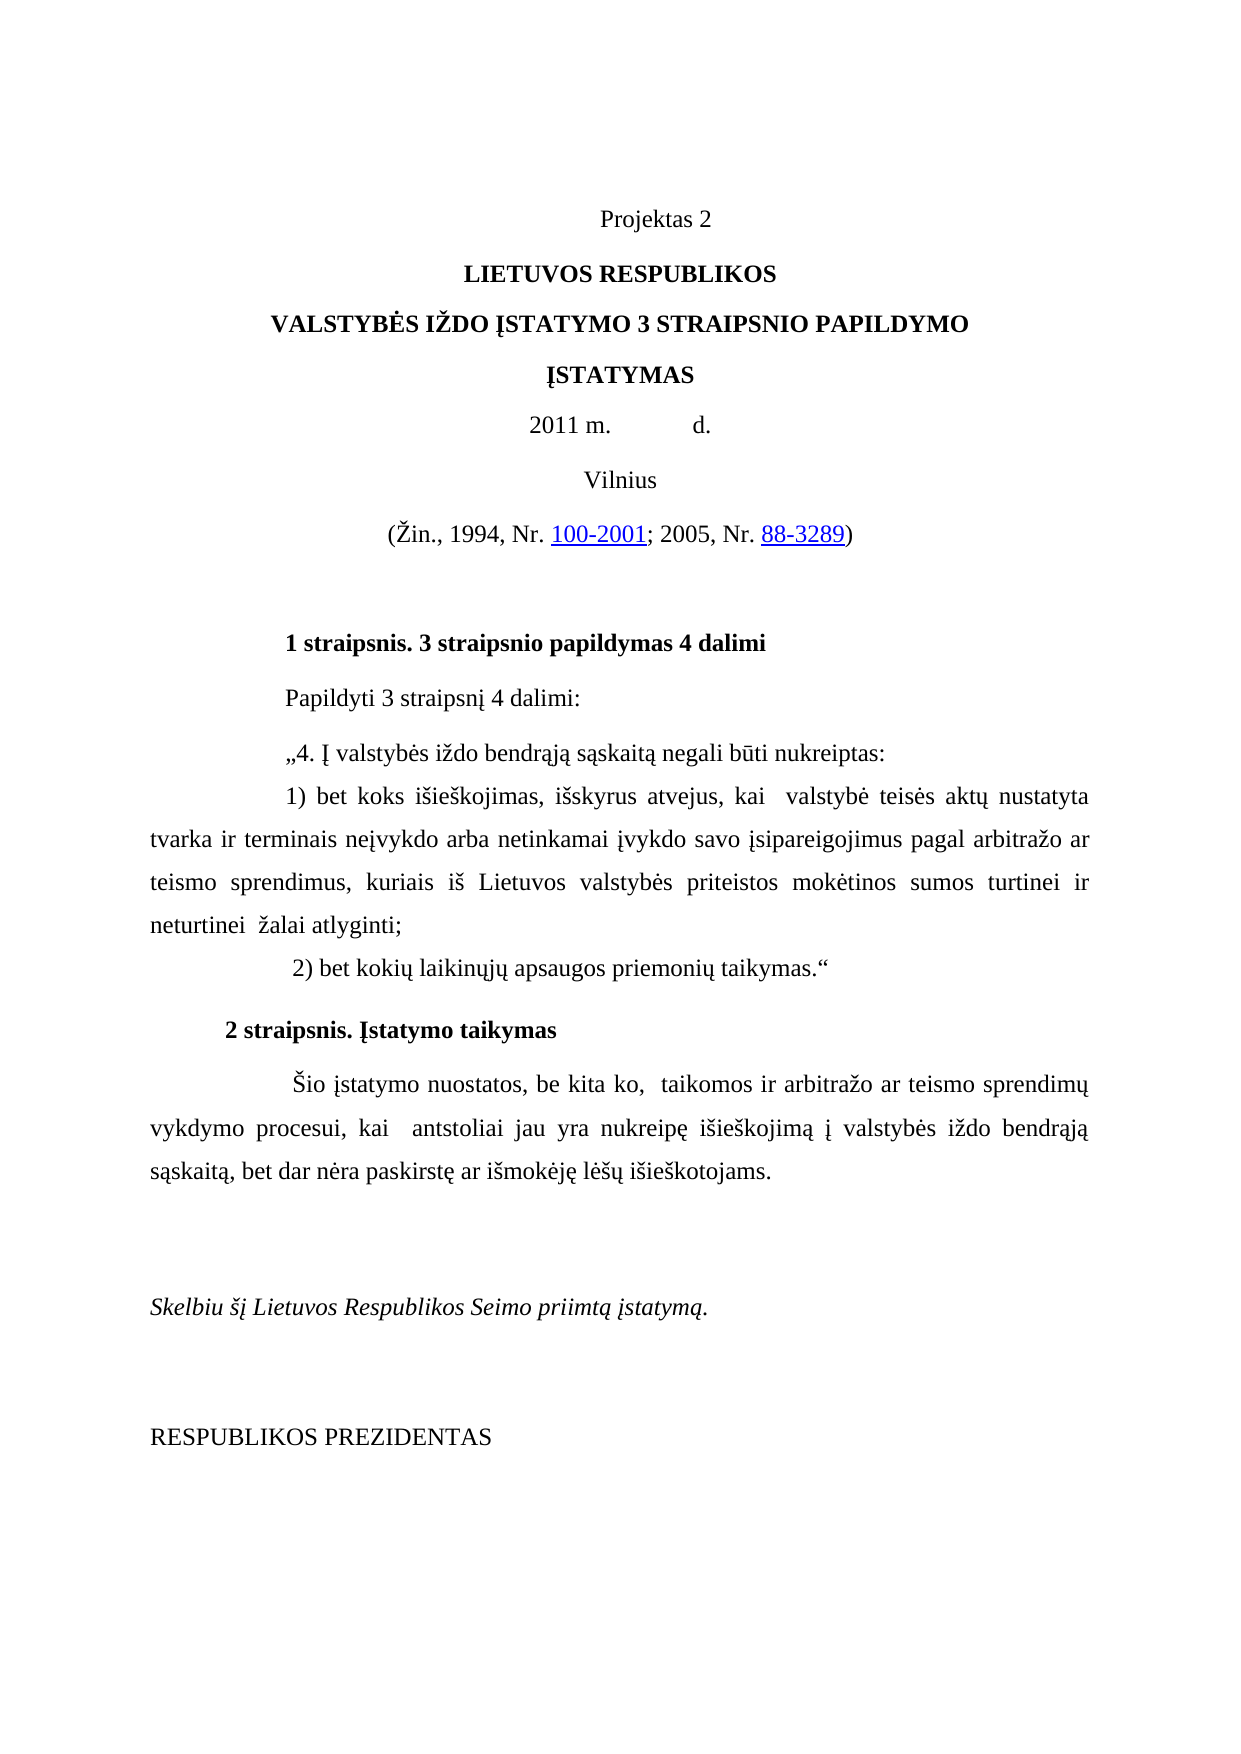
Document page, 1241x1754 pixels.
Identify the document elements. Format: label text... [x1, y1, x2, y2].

text 1) bet koks išieškojimas, išskyrus atvejus, kai valstybė teisės aktų nustatyta tvarka ir terminais neįvykdo arba netinkamai įvykdo savo įsipareigojimus pagal arbitražo ar teismo sprendimus, kuriais iš Lietuvos valstybės priteistos mokėtinos sumos turtinei ir neturtinei žalai atlyginti; [150, 781, 1090, 939]
text 2011 m. d. [150, 410, 1090, 439]
text 2 straipsnis. Įstatymo taikymas [150, 1015, 1090, 1044]
text VALSTYBĖS IŽDO ĮSTATYMO 3 STRAIPSNIO PAPILDYMO [150, 309, 1090, 338]
text Papildyti 3 straipsnį 4 dalimi: [150, 683, 1090, 712]
text „4. Į valstybės iždo bendrąją sąskaitą negali būti nukreiptas: [150, 738, 1090, 766]
text Projektas 2 [150, 204, 1090, 233]
text Šio įstatymo nuostatos, be kita ko, taikomos ir arbitražo ar teismo sprendimų vykdymo procesui, kai antstoliai jau yra nukreipę išieškojimą į valstybės iždo bendrąją sąskaitą, bet dar nėra paskirstę ar išmokėję lėšų išieškotojams. [150, 1069, 1090, 1184]
text 2) bet kokių laikinųjų apsaugos priemonių taikymas.“ [150, 953, 1090, 982]
text Vilnius [150, 465, 1090, 493]
text Skelbiu šį Lietuvos Respublikos Seimo priimtą įstatymą. [150, 1292, 1090, 1321]
text ĮSTATYMAS [150, 360, 1090, 388]
text LIETUVOS RESPUBLIKOS [150, 259, 1090, 288]
text RESPUBLIKOS PREZIDENTAS [150, 1422, 1090, 1451]
text (Žin., 1994, Nr. 100-2001; 2005, Nr. 88-3289) [150, 519, 1090, 548]
text 1 straipsnis. 3 straipsnio papildymas 4 dalimi [150, 628, 1090, 657]
